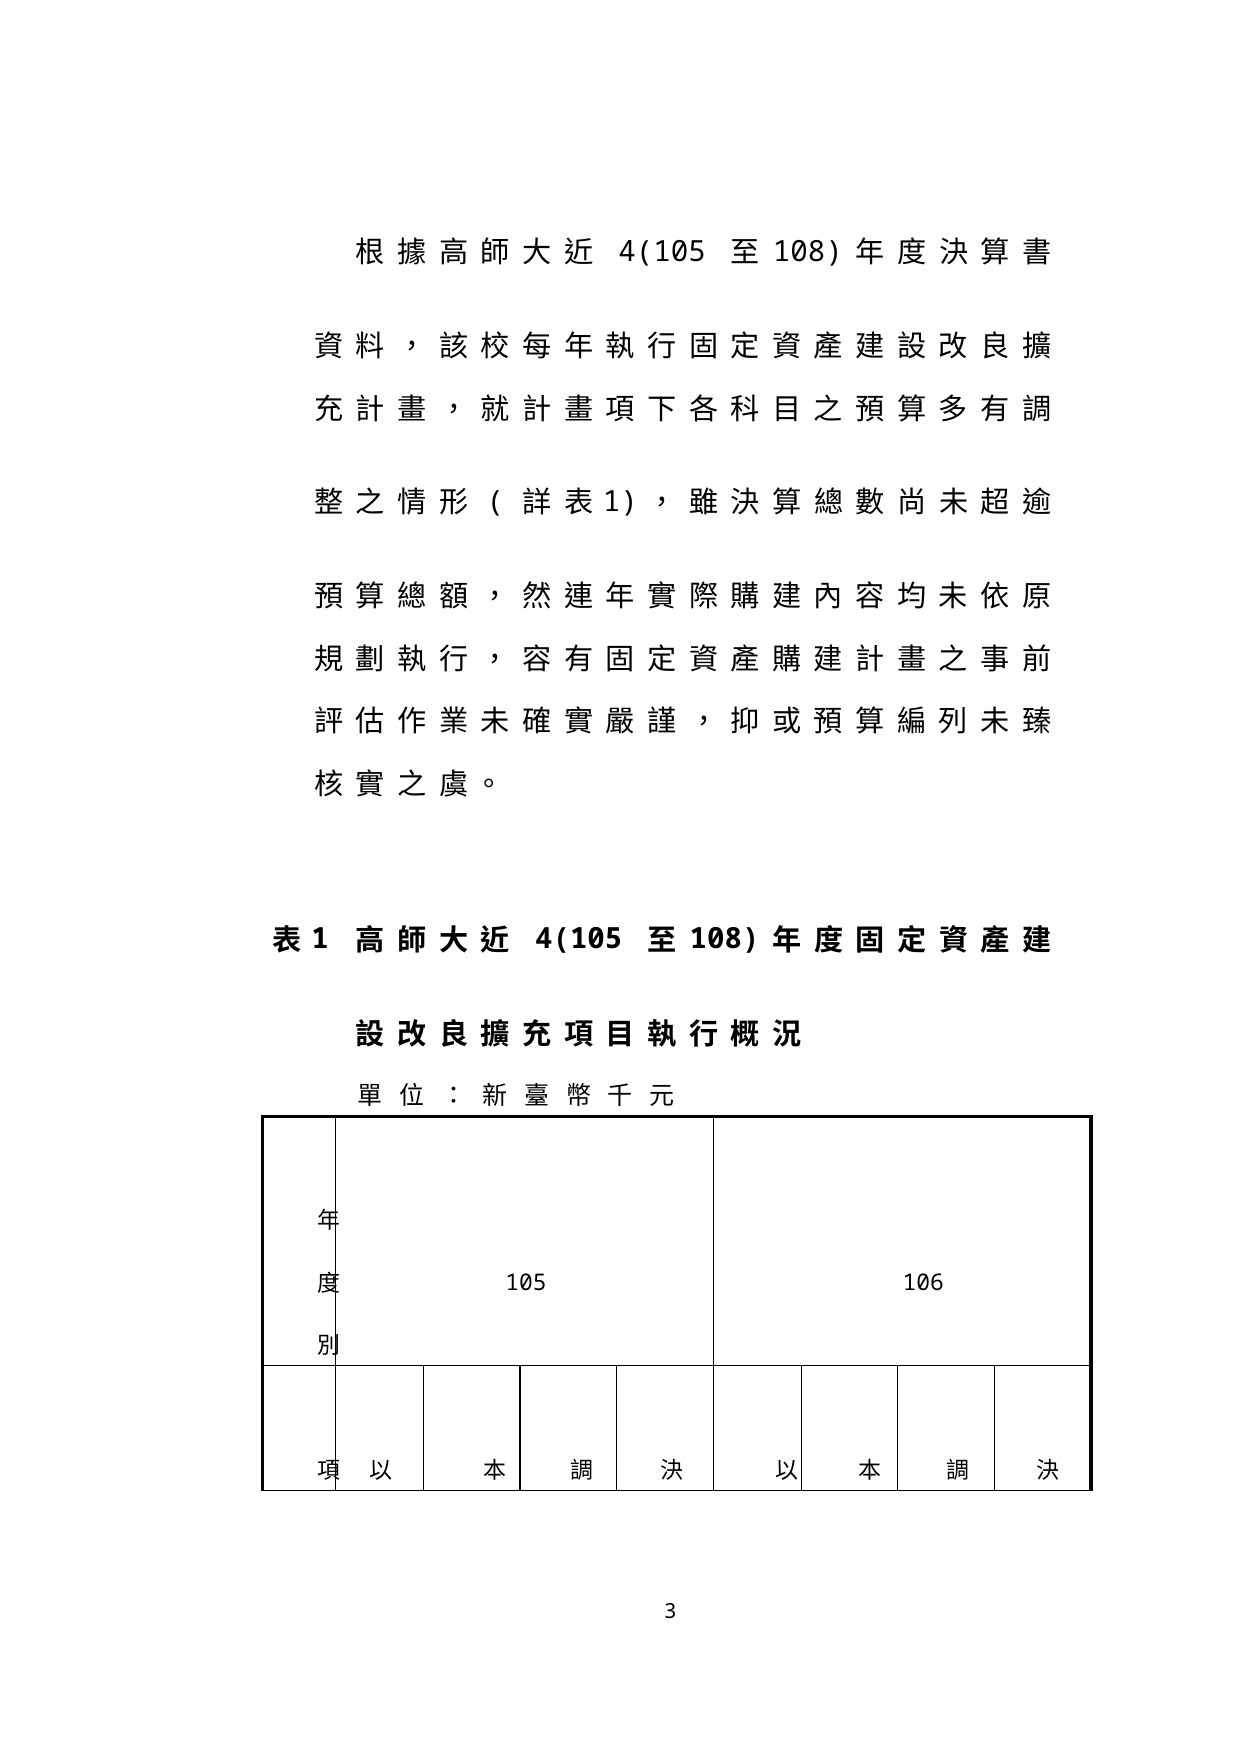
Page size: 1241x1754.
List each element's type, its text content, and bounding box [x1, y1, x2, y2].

table_cell 以前年度保留 [336, 1366, 423, 1490]
table_header 105 [336, 1118, 713, 1365]
table_header 106 [714, 1118, 1089, 1365]
table_cell 本 [424, 1366, 519, 1490]
text 表1 高師大近4(105至108)年度固定資產建設改良擴充項目執行概況 單位：新臺幣千元 [245, 865, 1058, 1115]
table_header 年度別 [264, 1118, 335, 1365]
table_cell 以 [714, 1366, 801, 1490]
table_cell 決 [617, 1366, 713, 1490]
table_cell 調 [521, 1366, 616, 1490]
table_cell 決 [995, 1366, 1089, 1490]
table_cell 項目別 [264, 1366, 335, 1490]
text 根據高師大近4(105至108)年度決算書資料，該校每年執行固定資產建設改良擴充計畫，就計畫項下各科目之預算多有調整之情形(詳表1)，雖決算總數尚未超逾預算總額，然連年實際購建內容均未依原規劃執行，容有固定資產購建計畫之事前評估作業未確實嚴謹，抑或預算編列未臻核實之虞。 [271, 177, 1058, 802]
table_cell 調 [898, 1366, 994, 1490]
table_cell 本 [802, 1366, 897, 1490]
